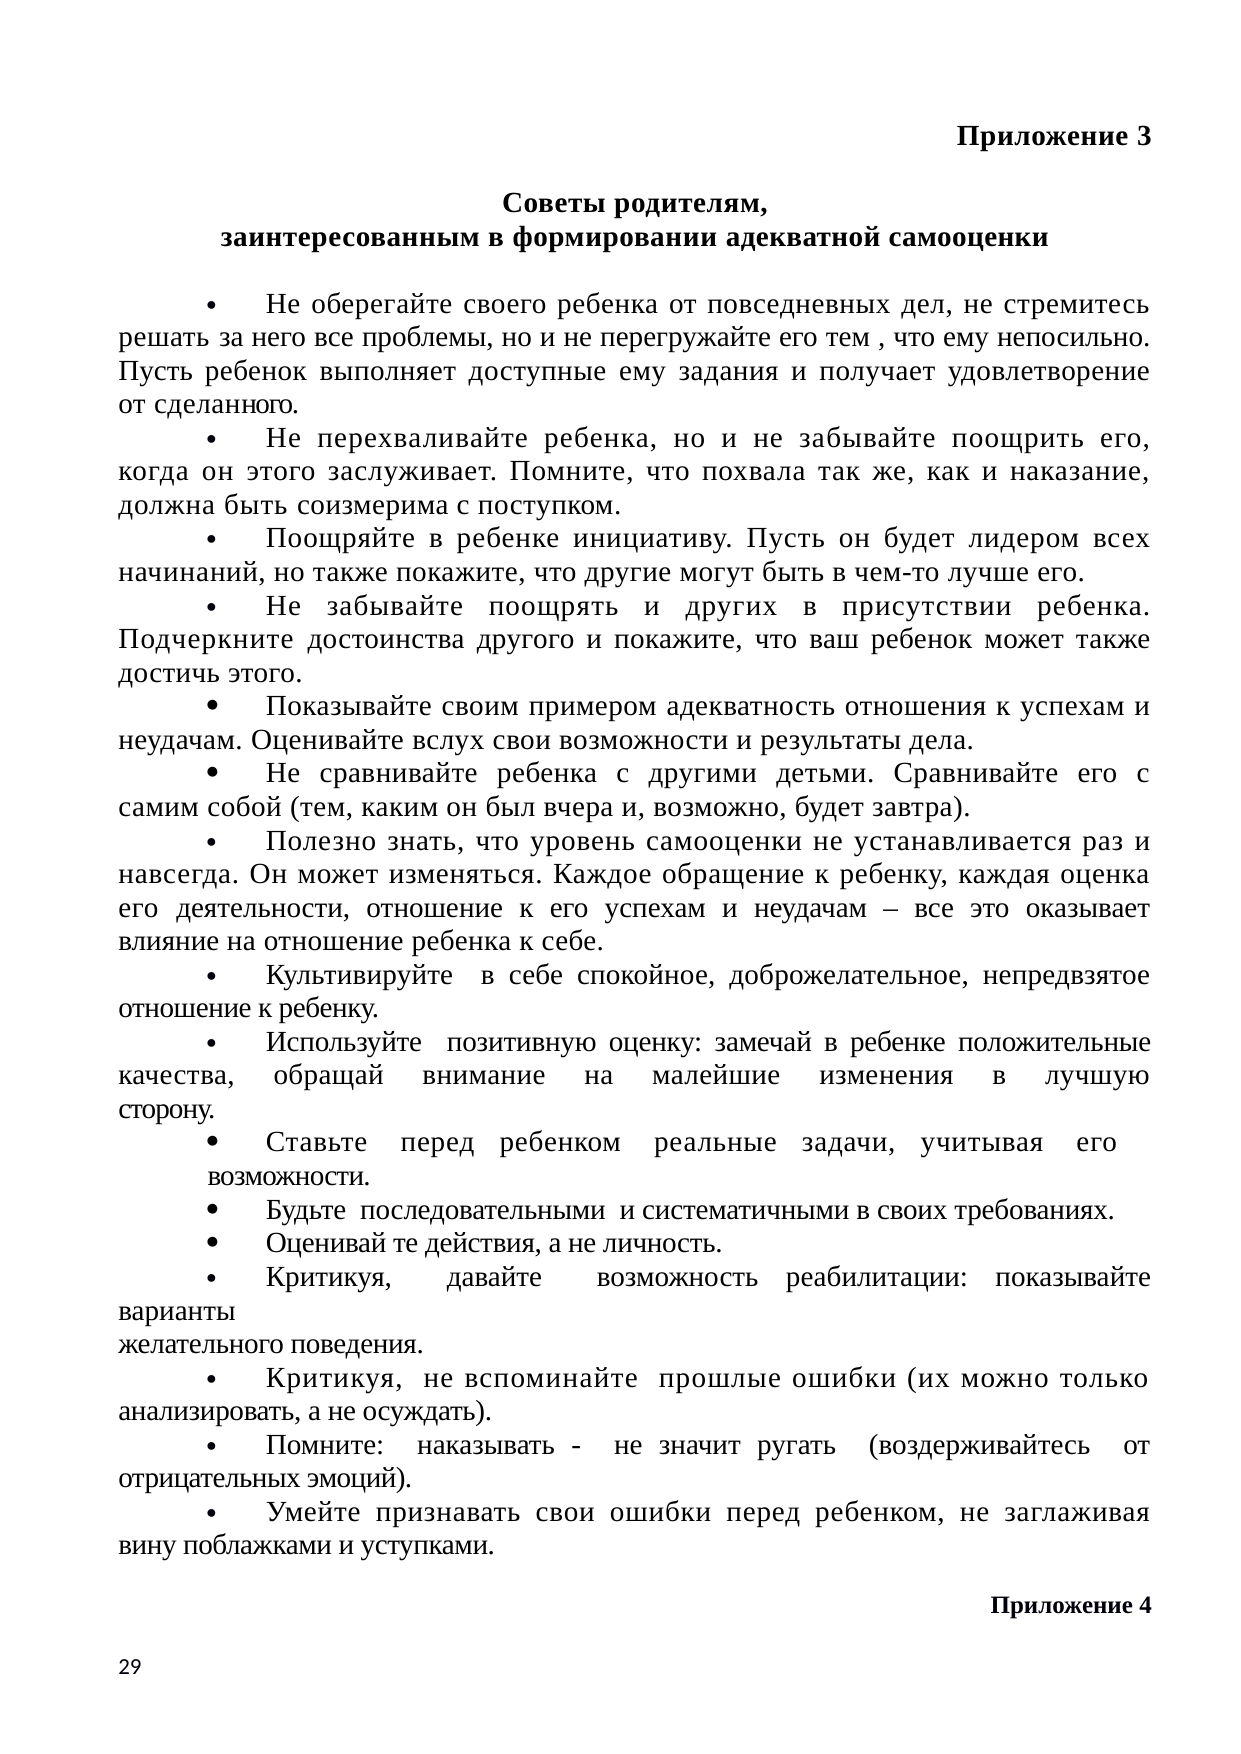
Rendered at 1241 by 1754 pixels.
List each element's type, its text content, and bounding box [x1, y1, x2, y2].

list Умейте признавать свои ошибки перед ребенком, не заглаживая вину поблажками и уступками. [118, 1494, 1152, 1561]
list Культивируйте в себе спокойное, доброжелательное, непредвзятое отношение к ребенку. [118, 957, 1152, 1024]
list Оценивай те действия, а не личность. [118, 1225, 1152, 1259]
list Не забывайте поощрять и других в присутствии ребенка. Подчеркните достоинства другого и покажите, что ваш ребенок может также достичь этого. [118, 588, 1152, 688]
text Приложение 4 [118, 1590, 1152, 1618]
list Используйте позитивную оценку: замечай в ребенке положительные качества, обращай внимание на малейшие изменения в лучшую сторону. [118, 1024, 1152, 1124]
list Будьте последовательными и систематичными в своих требованиях. [118, 1192, 1152, 1225]
list Критикуя, давайте возможность реабилитации: показывайте варианты желательного поведения. [118, 1259, 1152, 1360]
text Приложение 3 [118, 118, 1152, 152]
list Не перехваливайте ребенка, но и не забывайте поощрить его, когда он этого заслуживает. Помните, что похвала так же, как и наказание, должна быть соизмерима с поступком. [118, 420, 1152, 521]
list возможности. [118, 1158, 1152, 1192]
list Ставьте перед ребенком реальные задачи, учитывая его [118, 1124, 1152, 1158]
list Помните: наказывать - не значит ругать (воздерживайтесь от отрицательных эмоций). [118, 1427, 1152, 1494]
list Не оберегайте своего ребенка от повседневных дел, не стремитесь решать за него все проблемы, но и не перегружайте его тем , что ему непосильно. Пусть ребенок выполняет доступные ему задания и получает удовлетворение от сделанного. [118, 286, 1152, 420]
text заинтересованным в формировании адекватной самооценки [118, 219, 1152, 252]
list Критикуя, не вспоминайте прошлые ошибки (их можно только анализировать, а не осуждать). [118, 1360, 1152, 1427]
list Полезно знать, что уровень самооценки не устанавливается раз и навсегда. Он может изменяться. Каждое обращение к ребенку, каждая оценка его деятельности, отношение к его успехам и неудачам – все это оказывает влияние на отношение ребенка к себе. [118, 823, 1152, 957]
list Поощряйте в ребенке инициативу. Пусть он будет лидером всех начинаний, но также покажите, что другие могут быть в чем-то лучше его. [118, 521, 1152, 588]
list Не сравнивайте ребенка с другими детьми. Сравнивайте его с самим собой (тем, каким он был вчера и, возможно, будет завтра). [118, 756, 1152, 823]
list Показывайте своим примером адекватность отношения к успехам и неудачам. Оценивайте вслух свои возможности и результаты дела. [118, 688, 1152, 756]
text Советы родителям, [118, 185, 1152, 219]
